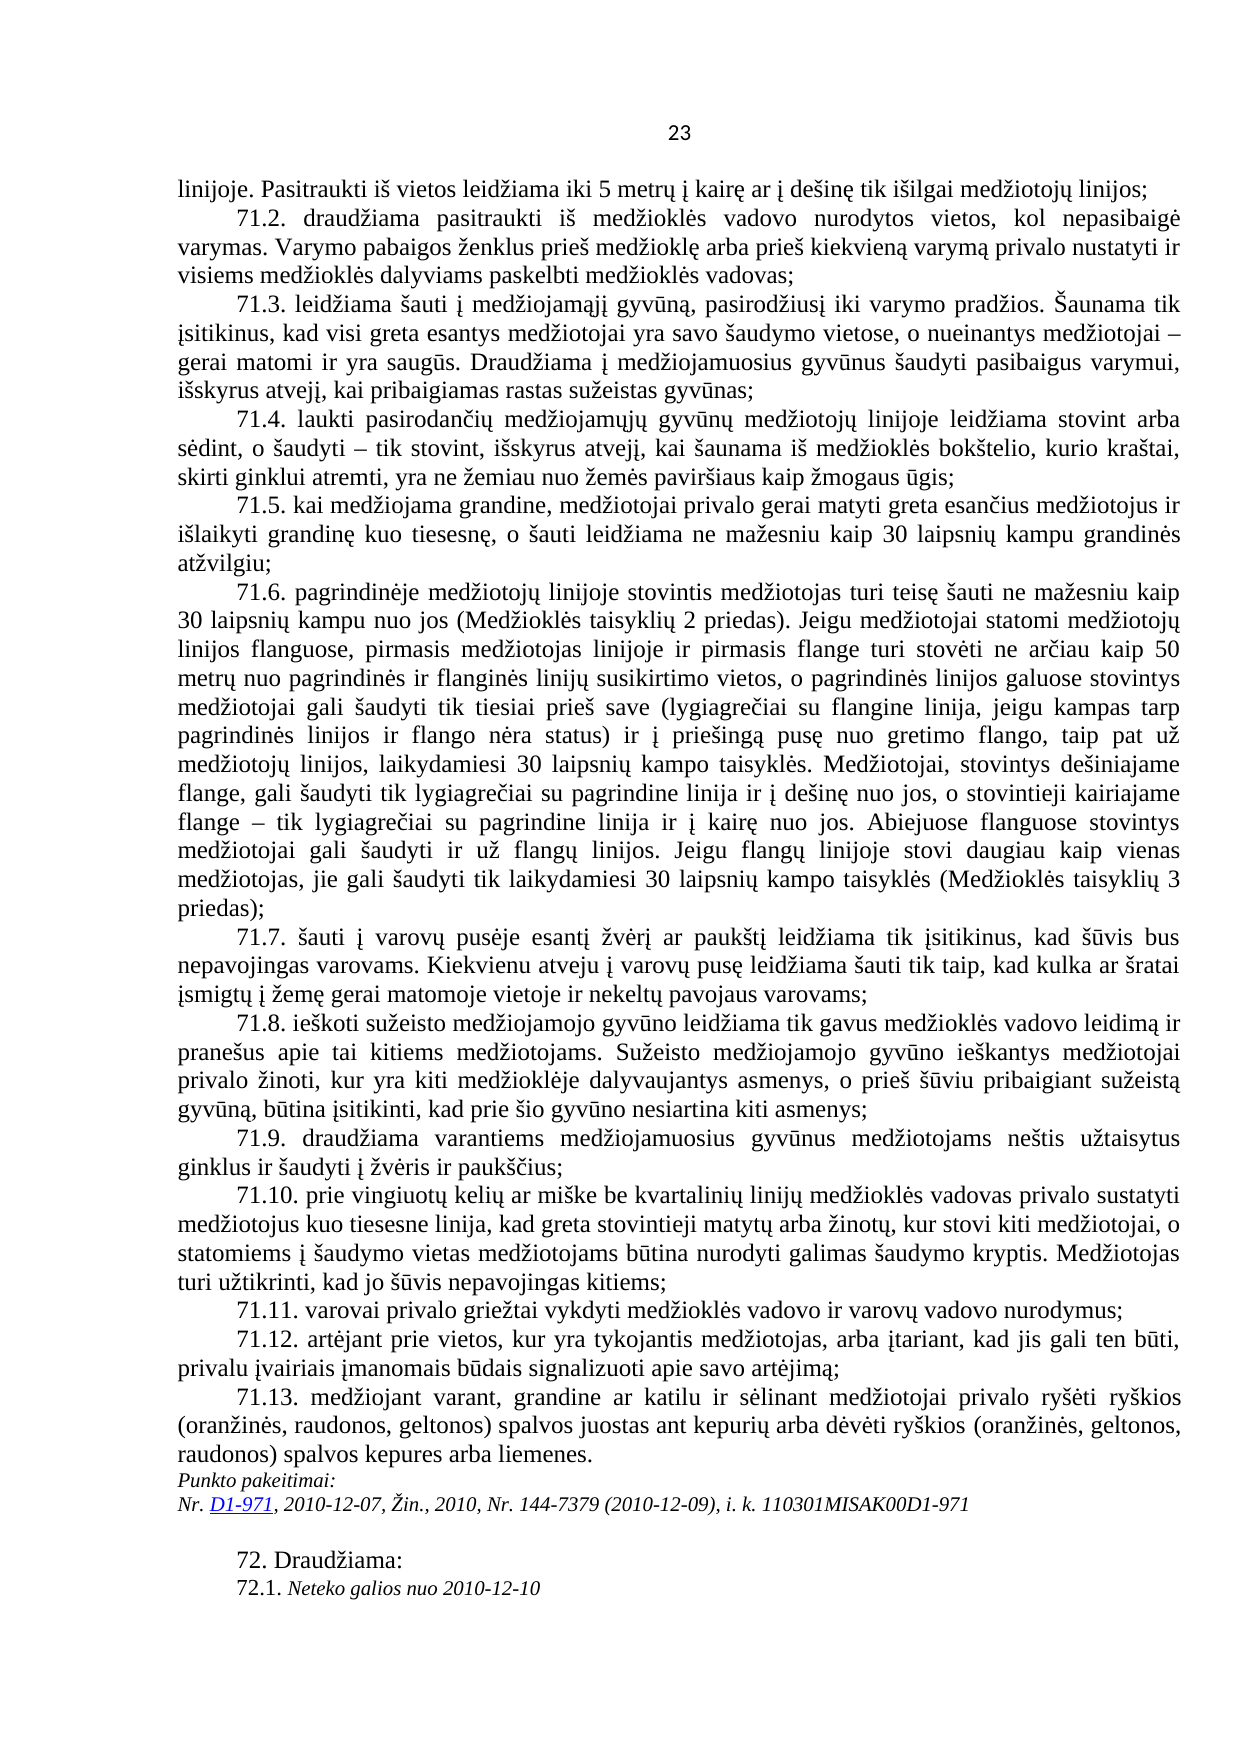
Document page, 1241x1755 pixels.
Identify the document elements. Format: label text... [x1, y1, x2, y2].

text 71.4. laukti pasirodančių medžiojamųjų gyvūnų medžiotojų linijoje leidžiama stovint arba sėdint, o šaudyti – tik stovint, išskyrus atvejį, kai šaunama iš medžioklės bokštelio, kurio kraštai, skirti ginklui atremti, yra ne žemiau nuo žemės paviršiaus kaip žmogaus ūgis; [177, 404, 1181, 490]
text 71.3. leidžiama šauti į medžiojamąjį gyvūną, pasirodžiusį iki varymo pradžios. Šaunama tik įsitikinus, kad visi greta esantys medžiotojai yra savo šaudymo vietose, o nueinantys medžiotojai – gerai matomi ir yra saugūs. Draudžiama į medžiojamuosius gyvūnus šaudyti pasibaigus varymui, išskyrus atvejį, kai pribaigiamas rastas sužeistas gyvūnas; [177, 289, 1181, 404]
text 72.1. Neteko galios nuo 2010-12-10 [177, 1573, 1181, 1600]
text Punkto pakeitimai: [177, 1468, 1181, 1492]
text 71.2. draudžiama pasitraukti iš medžioklės vadovo nurodytos vietos, kol nepasibaigė varymas. Varymo pabaigos ženklus prieš medžioklę arba prieš kiekvieną varymą privalo nustatyti ir visiems medžioklės dalyviams paskelbti medžioklės vadovas; [177, 203, 1181, 289]
text 71.12. artėjant prie vietos, kur yra tykojantis medžiotojas, arba įtariant, kad jis gali ten būti, privalu įvairiais įmanomais būdais signalizuoti apie savo artėjimą; [177, 1324, 1181, 1382]
text 71.6. pagrindinėje medžiotojų linijoje stovintis medžiotojas turi teisę šauti ne mažesniu kaip 30 laipsnių kampu nuo jos (Medžioklės taisyklių 2 priedas). Jeigu medžiotojai statomi medžiotojų linijos flanguose, pirmasis medžiotojas linijoje ir pirmasis flange turi stovėti ne arčiau kaip 50 metrų nuo pagrindinės ir flanginės linijų susikirtimo vietos, o pagrindinės linijos galuose stovintys medžiotojai gali šaudyti tik tiesiai prieš save (lygiagrečiai su flangine linija, jeigu kampas tarp pagrindinės linijos ir flango nėra status) ir į priešingą pusę nuo gretimo flango, taip pat už medžiotojų linijos, laikydamiesi 30 laipsnių kampo taisyklės. Medžiotojai, stovintys dešiniajame flange, gali šaudyti tik lygiagrečiai su pagrindine linija ir į dešinę nuo jos, o stovintieji kairiajame flange – tik lygiagrečiai su pagrindine linija ir į kairę nuo jos. Abiejuose flanguose stovintys medžiotojai gali šaudyti ir už flangų linijos. Jeigu flangų linijoje stovi daugiau kaip vienas medžiotojas, jie gali šaudyti tik laikydamiesi 30 laipsnių kampo taisyklės (Medžioklės taisyklių 3 priedas); [177, 577, 1181, 922]
text 71.5. kai medžiojama grandine, medžiotojai privalo gerai matyti greta esančius medžiotojus ir išlaikyti grandinę kuo tiesesnę, o šauti leidžiama ne mažesniu kaip 30 laipsnių kampu grandinės atžvilgiu; [177, 490, 1181, 577]
text 71.11. varovai privalo griežtai vykdyti medžioklės vadovo ir varovų vadovo nurodymus; [177, 1295, 1181, 1324]
text 72. Draudžiama: [177, 1545, 1181, 1573]
text 71.8. ieškoti sužeisto medžiojamojo gyvūno leidžiama tik gavus medžioklės vadovo leidimą ir pranešus apie tai kitiems medžiotojams. Sužeisto medžiojamojo gyvūno ieškantys medžiotojai privalo žinoti, kur yra kiti medžioklėje dalyvaujantys asmenys, o prieš šūviu pribaigiant sužeistą gyvūną, būtina įsitikinti, kad prie šio gyvūno nesiartina kiti asmenys; [177, 1008, 1181, 1123]
text 71.7. šauti į varovų pusėje esantį žvėrį ar paukštį leidžiama tik įsitikinus, kad šūvis bus nepavojingas varovams. Kiekvienu atveju į varovų pusę leidžiama šauti tik taip, kad kulka ar šratai įsmigtų į žemę gerai matomoje vietoje ir nekeltų pavojaus varovams; [177, 922, 1181, 1008]
text 71.10. prie vingiuotų kelių ar miške be kvartalinių linijų medžioklės vadovas privalo sustatyti medžiotojus kuo tiesesne linija, kad greta stovintieji matytų arba žinotų, kur stovi kiti medžiotojai, o statomiems į šaudymo vietas medžiotojams būtina nurodyti galimas šaudymo kryptis. Medžiotojas turi užtikrinti, kad jo šūvis nepavojingas kitiems; [177, 1180, 1181, 1295]
text 71.13. medžiojant varant, grandine ar katilu ir sėlinant medžiotojai privalo ryšėti ryškios (oranžinės, raudonos, geltonos) spalvos juostas ant kepurių arba dėvėti ryškios (oranžinės, geltonos, raudonos) spalvos kepures arba liemenes. [177, 1382, 1181, 1468]
text Nr. D1-971, 2010-12-07, Žin., 2010, Nr. 144-7379 (2010-12-09), i. k. 110301MISAK00D1-971 [177, 1492, 1181, 1516]
text linijoje. Pasitraukti iš vietos leidžiama iki 5 metrų į kairę ar į dešinę tik išilgai medžiotojų linijos; [177, 174, 1181, 203]
text 71.9. draudžiama varantiems medžiojamuosius gyvūnus medžiotojams neštis užtaisytus ginklus ir šaudyti į žvėris ir paukščius; [177, 1123, 1181, 1180]
